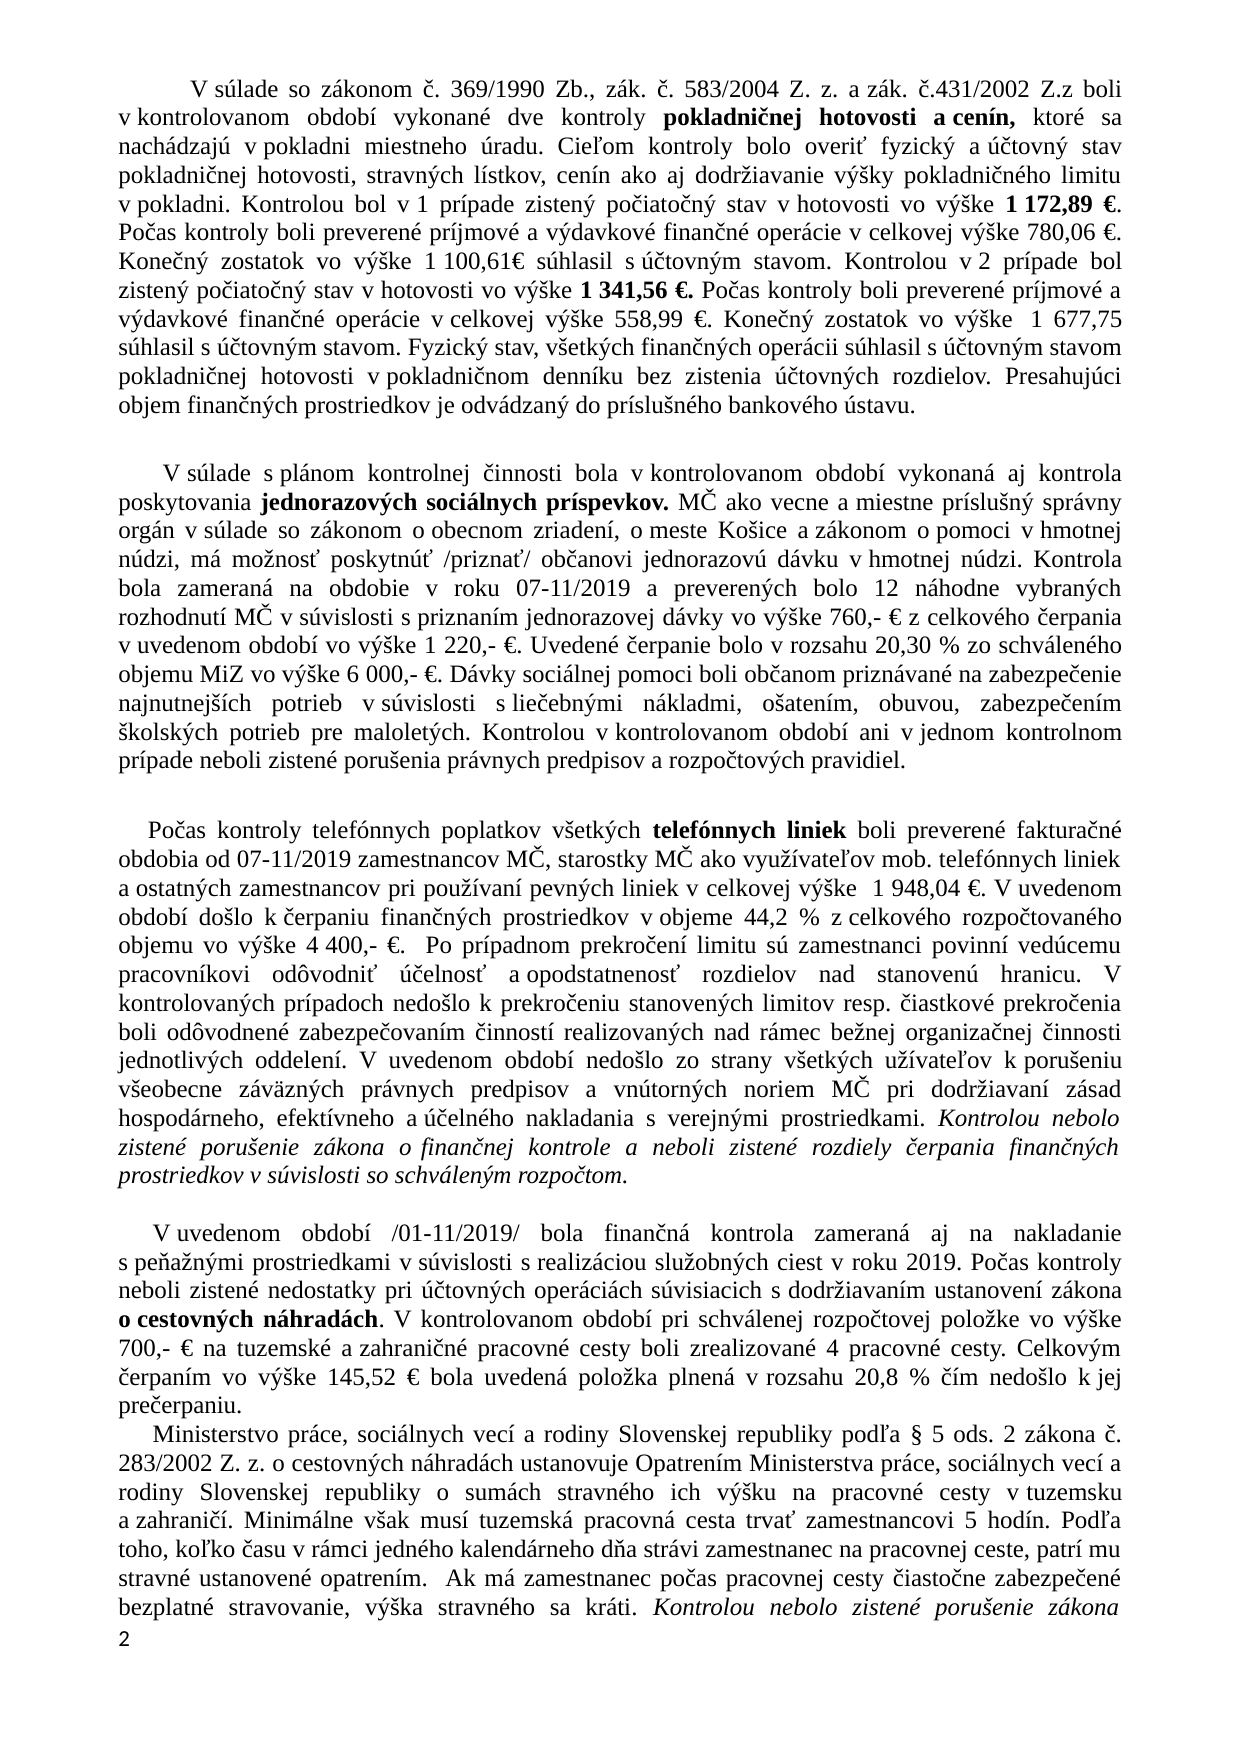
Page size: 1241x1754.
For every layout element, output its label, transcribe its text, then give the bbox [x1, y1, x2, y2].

text V súlade so zákonom č. 369/1990 Zb., zák. č. 583/2004 Z. z. a zák. č.431/2002 Z.z boli v kontrolovanom období vykonané dve kontroly pokladničnej hotovosti a cenín, ktoré sa nachádzajú v pokladni miestneho úradu. Cieľom kontroly bolo overiť fyzický a účtovný stav pokladničnej hotovosti, stravných lístkov, cenín ako aj dodržiavanie výšky pokladničného limitu v pokladni. Kontrolou bol v 1 prípade zistený počiatočný stav v hotovosti vo výške 1 172,89 €. Počas kontroly boli preverené príjmové a výdavkové finančné operácie v celkovej výške 780,06 €. Konečný zostatok vo výške 1 100,61€ súhlasil s účtovným stavom. Kontrolou v 2 prípade bol zistený počiatočný stav v hotovosti vo výške 1 341,56 €. Počas kontroly boli preverené príjmové a výdavkové finančné operácie v celkovej výške 558,99 €. Konečný zostatok vo výške 1 677,75 súhlasil s účtovným stavom. Fyzický stav, všetkých finančných operácii súhlasil s účtovným stavom pokladničnej hotovosti v pokladničnom denníku bez zistenia účtovných rozdielov. Presahujúci objem finančných prostriedkov je odvádzaný do príslušného bankového ústavu. [118, 74, 1122, 419]
text V súlade s plánom kontrolnej činnosti bola v kontrolovanom období vykonaná aj kontrola poskytovania jednorazových sociálnych príspevkov. MČ ako vecne a miestne príslušný správny orgán v súlade so zákonom o obecnom zriadení, o meste Košice a zákonom o pomoci v hmotnej núdzi, má možnosť poskytnúť /priznať/ občanovi jednorazovú dávku v hmotnej núdzi. Kontrola bola zameraná na obdobie v roku 07-11/2019 a preverených bolo 12 náhodne vybraných rozhodnutí MČ v súvislosti s priznaním jednorazovej dávky vo výške 760,- € z celkového čerpania v uvedenom období vo výške 1 220,- €. Uvedené čerpanie bolo v rozsahu 20,30 % zo schváleného objemu MiZ vo výške 6 000,- €. Dávky sociálnej pomoci boli občanom priznávané na zabezpečenie najnutnejších potrieb v súvislosti s liečebnými nákladmi, ošatením, obuvou, zabezpečením školských potrieb pre maloletých. Kontrolou v kontrolovanom období ani v jednom kontrolnom prípade neboli zistené porušenia právnych predpisov a rozpočtových pravidiel. [118, 458, 1122, 774]
text Ministerstvo práce, sociálnych vecí a rodiny Slovenskej republiky podľa § 5 ods. 2 zákona č. 283/2002 Z. z. o cestovných náhradách ustanovuje Opatrením Ministerstva práce, sociálnych vecí a rodiny Slovenskej republiky o sumách stravného ich výšku na pracovné cesty v tuzemsku a zahraničí. Minimálne však musí tuzemská pracovná cesta trvať zamestnancovi 5 hodín. Podľa toho, koľko času v rámci jedného kalendárneho dňa strávi zamestnanec na pracovnej ceste, patrí mu stravné ustanovené opatrením. Ak má zamestnanec počas pracovnej cesty čiastočne zabezpečené bezplatné stravovanie, výška stravného sa kráti. Kontrolou nebolo zistené porušenie zákona [118, 1419, 1122, 1620]
text V uvedenom období /01-11/2019/ bola finančná kontrola zameraná aj na nakladanie s peňažnými prostriedkami v súvislosti s realizáciou služobných ciest v roku 2019. Počas kontroly neboli zistené nedostatky pri účtovných operáciách súvisiacich s dodržiavaním ustanovení zákona o cestovných náhradách. V kontrolovanom období pri schválenej rozpočtovej položke vo výške 700,- € na tuzemské a zahraničné pracovné cesty boli zrealizované 4 pracovné cesty. Celkovým čerpaním vo výške 145,52 € bola uvedená položka plnená v rozsahu 20,8 % čím nedošlo k jej prečerpaniu. [118, 1218, 1122, 1419]
text Počas kontroly telefónnych poplatkov všetkých telefónnych liniek boli preverené fakturačné obdobia od 07-11/2019 zamestnancov MČ, starostky MČ ako využívateľov mob. telefónnych liniek a ostatných zamestnancov pri používaní pevných liniek v celkovej výške 1 948,04 €. V uvedenom období došlo k čerpaniu finančných prostriedkov v objeme 44,2 % z celkového rozpočtovaného objemu vo výške 4 400,- €. Po prípadnom prekročení limitu sú zamestnanci povinní vedúcemu pracovníkovi odôvodniť účelnosť a opodstatnenosť rozdielov nad stanovenú hranicu. V kontrolovaných prípadoch nedošlo k prekročeniu stanovených limitov resp. čiastkové prekročenia boli odôvodnené zabezpečovaním činností realizovaných nad rámec bežnej organizačnej činnosti jednotlivých oddelení. V uvedenom období nedošlo zo strany všetkých užívateľov k porušeniu všeobecne záväzných právnych predpisov a vnútorných noriem MČ pri dodržiavaní zásad hospodárneho, efektívneho a účelného nakladania s verejnými prostriedkami. Kontrolou nebolo zistené porušenie zákona o finančnej kontrole a neboli zistené rozdiely čerpania finančných prostriedkov v súvislosti so schváleným rozpočtom. [118, 815, 1122, 1189]
